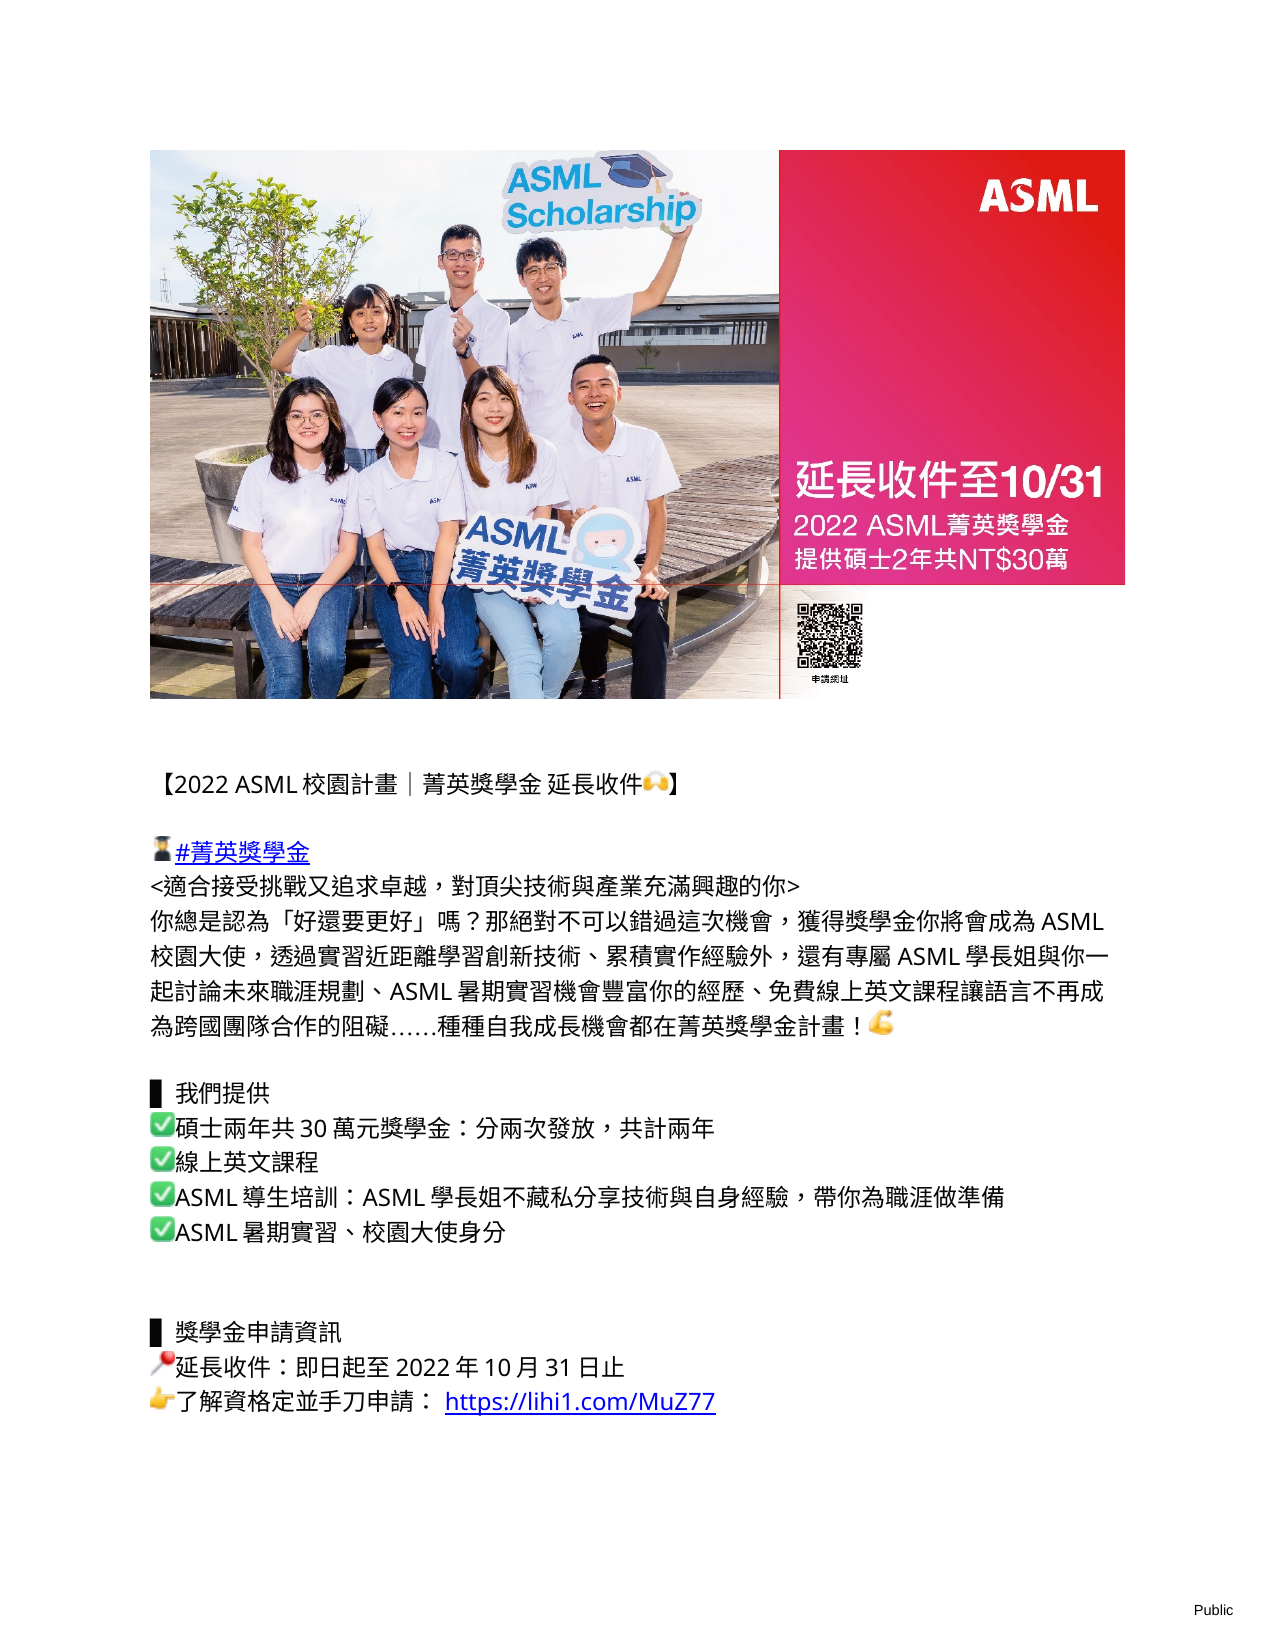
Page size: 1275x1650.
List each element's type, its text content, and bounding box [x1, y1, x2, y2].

picture [150, 1181, 175, 1207]
text 【2022 ASML校園計畫｜菁英獎學金 延長收件】​ [150, 766, 1125, 801]
text ASML暑期實習、校園大使身分​ [150, 1213, 1125, 1248]
text 碩士兩年共30萬元獎學金：分兩次發放，共計兩年​ [150, 1109, 1125, 1144]
text ​ [150, 801, 1125, 833]
text ▋ 獎學金申請資訊​ [150, 1313, 1125, 1348]
picture [150, 836, 175, 861]
text ASML導生培訓：ASML學長姐不藏私分享技術與自身經驗，帶你為職涯做準備​ [150, 1179, 1125, 1213]
picture [150, 1385, 175, 1411]
picture [150, 1112, 175, 1137]
text 線上英文課程​ [150, 1144, 1125, 1179]
text 你總是認為「好還要更好」嗎？那絕對不可以錯過這次機會，獲得獎學金你將會成為ASML校園大使，透過實習近距離學習創新技術、累積實作經驗外，還有專屬ASML學長姐與你一起討論未來職涯規劃、ASML暑期實習機會豐富你的經歷、免費線上英文課程讓語言不再成為跨國團隊合作的阻礙……種種自我成長機會都在菁英獎學金計畫！​ [150, 903, 1125, 1042]
picture [150, 1146, 175, 1172]
picture [868, 1010, 894, 1035]
text ▋ 我們提供​ [150, 1074, 1125, 1109]
text ​ [150, 1042, 1125, 1074]
text 延長收件：即日起至2022年10月31日止​ [150, 1348, 1125, 1383]
text 了解資格定並手刀申請： https://lihi1.com/MuZ77 [150, 1383, 1125, 1418]
picture [643, 768, 669, 794]
picture [150, 1216, 175, 1242]
text <適合接受挑戰又追求卓越，對頂尖技術與產業充滿興趣的你>​ [150, 868, 1125, 903]
picture [150, 150, 1125, 699]
text #菁英獎學金 [150, 833, 1125, 868]
text ​ [150, 1248, 1125, 1281]
picture [150, 1351, 175, 1376]
